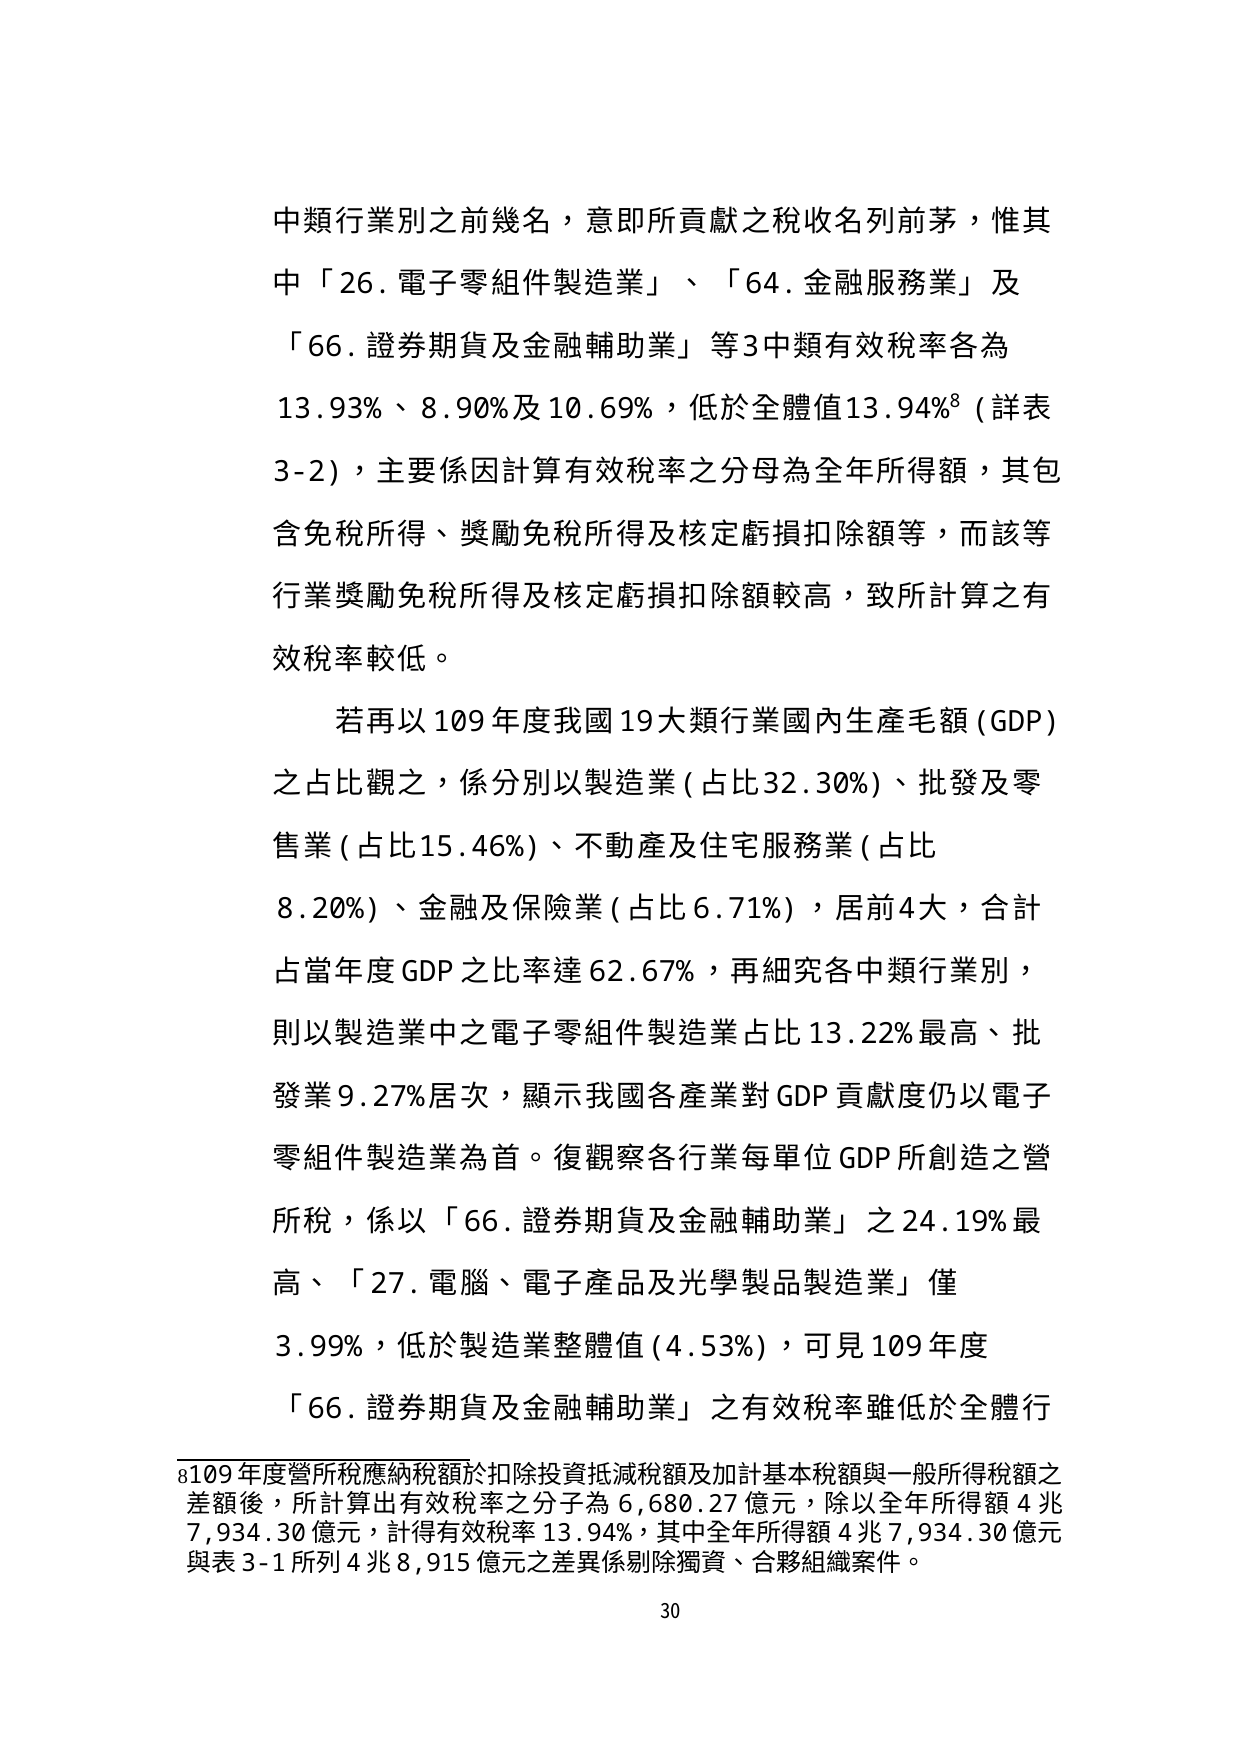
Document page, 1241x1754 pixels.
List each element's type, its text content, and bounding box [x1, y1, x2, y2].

text 109年度營所稅應納稅額於扣除投資抵減稅額及加計基本稅額與一般所得稅額之差額後，所計算出有效稅率之分子為6,680.27億元，除以全年所得額4兆7,934.30億元，計得有效稅率13.94%，其中全年所得額4兆7,934.30億元與表3-1所列4兆8,915億元之差異係剔除獨資、合夥組織案件。 [177, 1460, 1063, 1577]
text 中類行業別之前幾名，意即所貢獻之稅收名列前茅，惟其中「26.電子零組件製造業」、「64.金融服務業」及「66.證券期貨及金融輔助業」等3中類有效稅率各為13.93%、8.90%及10.69%，低於全體值13.94%(詳表3-2)，主要係因計算有效稅率之分母為全年所得額，其包含免稅所得、獎勵免稅所得及核定虧損扣除額等，而該等行業獎勵免稅所得及核定虧損扣除額較高，致所計算之有效稅率較低。 [266, 177, 1063, 677]
text 若再以109年度我國19大類行業國內生產毛額(GDP)之占比觀之，係分別以製造業(占比32.30%)、批發及零售業(占比15.46%)、不動產及住宅服務業(占比8.20%)、金融及保險業(占比6.71%)，居前4大，合計占當年度GDP之比率達62.67%，再細究各中類行業別，則以製造業中之電子零組件製造業占比13.22%最高、批發業9.27%居次，顯示我國各產業對GDP貢獻度仍以電子零組件製造業為首。復觀察各行業每單位GDP所創造之營所稅，係以「66.證券期貨及金融輔助業」之24.19%最高、「27.電腦、電子產品及光學製品製造業」僅3.99%，低於製造業整體值(4.53%)，可見109年度「66.證券期貨及金融輔助業」之有效稅率雖低於全體行 [266, 677, 1063, 1427]
